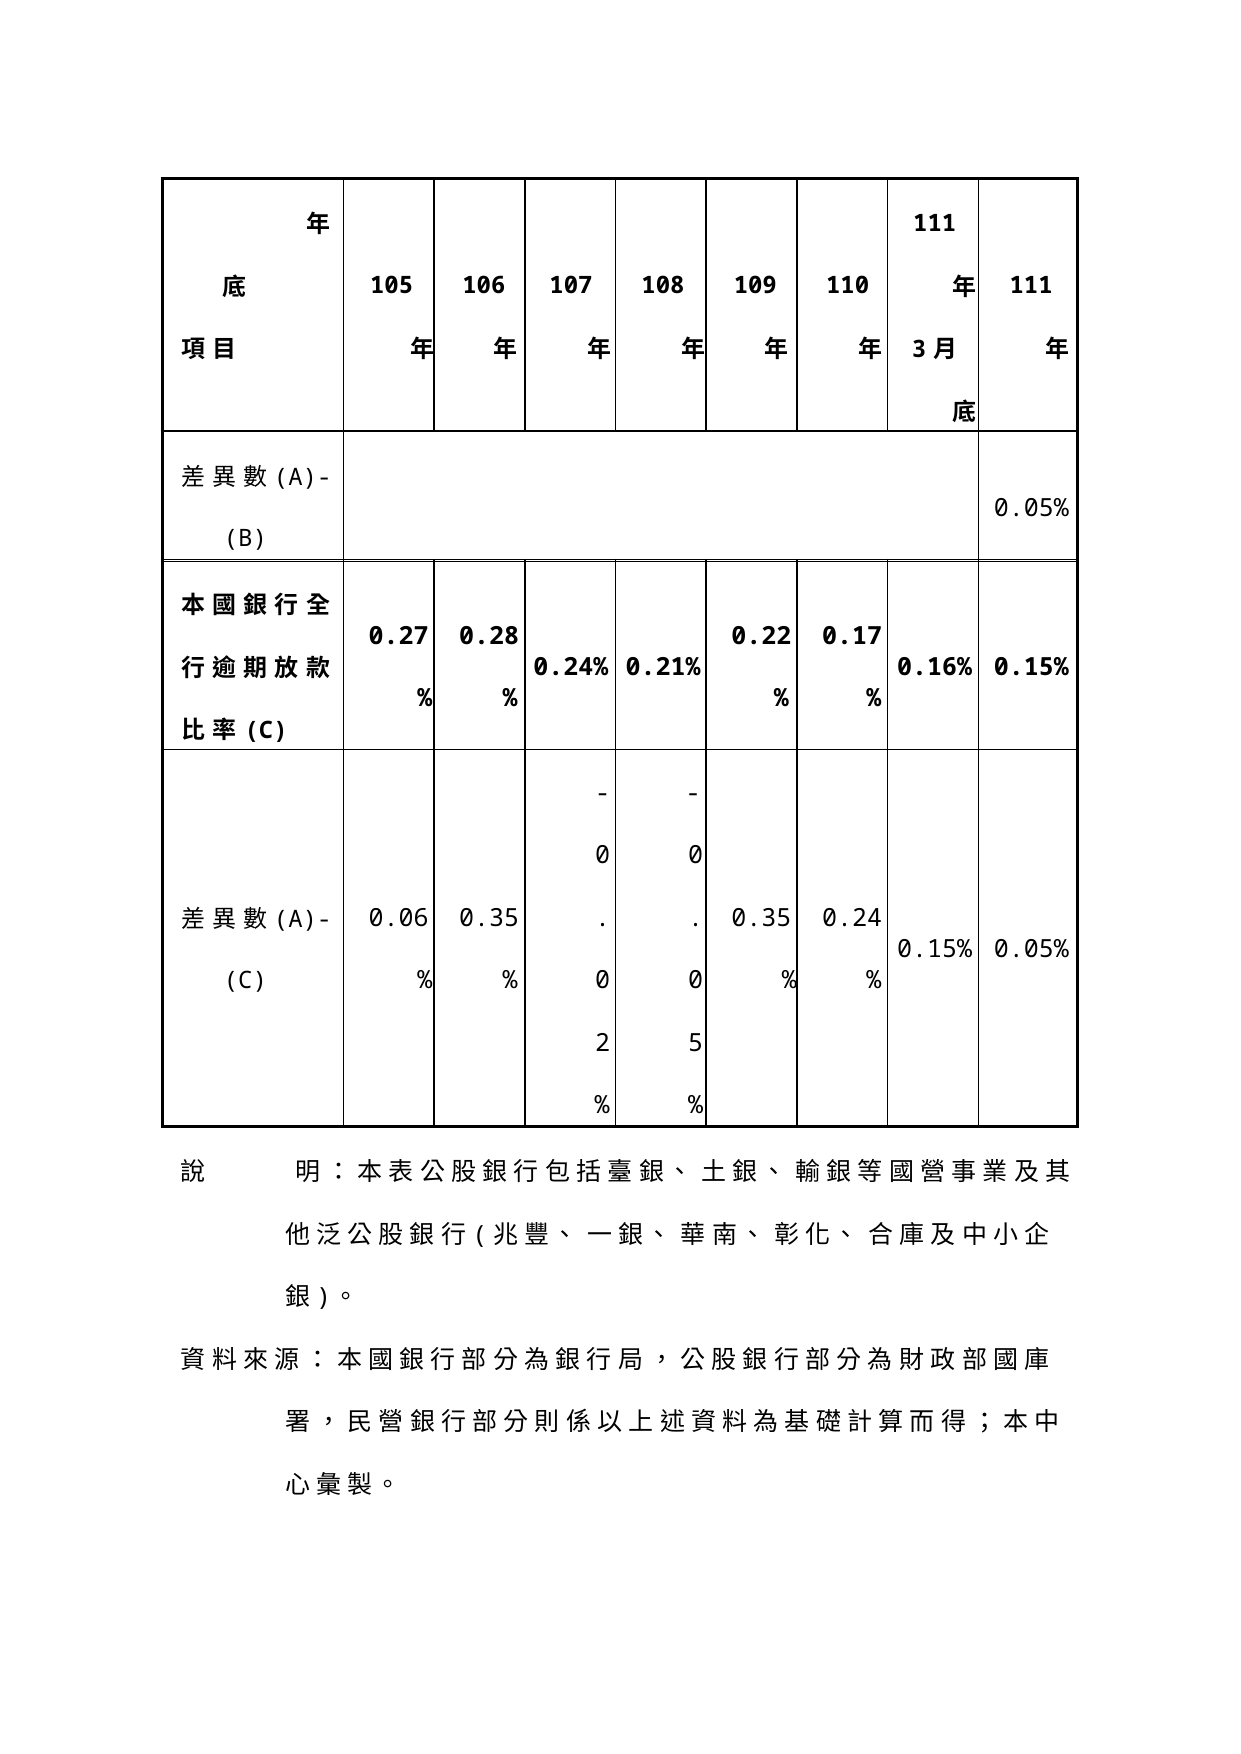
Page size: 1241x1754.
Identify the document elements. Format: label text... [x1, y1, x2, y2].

table_header 105年 [344, 180, 433, 430]
table_cell 0.06% [344, 750, 433, 1125]
table_header 111年 3月底 [888, 180, 978, 430]
table_cell 0.15% [979, 562, 1076, 749]
table_cell 0.24% [526, 562, 615, 749]
table_cell 本國銀行全行逾期放款比率(C) [164, 562, 343, 749]
table_header 111年 [979, 180, 1076, 430]
table_cell 差異數(A)-(B) [164, 432, 343, 558]
text 說 明：本表公股銀行包括臺銀、土銀、輸銀等國營事業及其他泛公股銀行(兆豐、一銀、華南、彰化、合庫及中小企銀)。 [163, 1128, 1078, 1316]
table_cell 0.28% [435, 562, 524, 749]
table_cell [344, 432, 978, 558]
table_cell 0.35% [435, 750, 524, 1125]
table_cell 0.05% [979, 432, 1076, 558]
table_header 110年 [798, 180, 887, 430]
table_header 年底 項目 [164, 180, 343, 430]
table_cell 0.15% [888, 750, 978, 1125]
table_cell 0.17% [798, 562, 887, 749]
table_cell -0.05% [616, 750, 705, 1125]
table_cell 0.35% [707, 750, 796, 1125]
text 資料來源：本國銀行部分為銀行局，公股銀行部分為財政部國庫署，民營銀行部分則係以上述資料為基礎計算而得；本中心彙製。 [163, 1316, 1078, 1503]
table_header 109年 [707, 180, 796, 430]
table_cell 0.21% [616, 562, 705, 749]
table_cell 0.22% [707, 562, 796, 749]
table_header 108年 [616, 180, 705, 430]
table_cell 差異數(A)-(C) [164, 750, 343, 1125]
table_cell 0.24% [798, 750, 887, 1125]
table_header 107年 [526, 180, 615, 430]
table_cell 0.27% [344, 562, 433, 749]
table_header 106年 [435, 180, 524, 430]
table_cell 0.16% [888, 562, 978, 749]
table_cell -0.02% [526, 750, 615, 1125]
table_cell 0.05% [979, 750, 1076, 1125]
